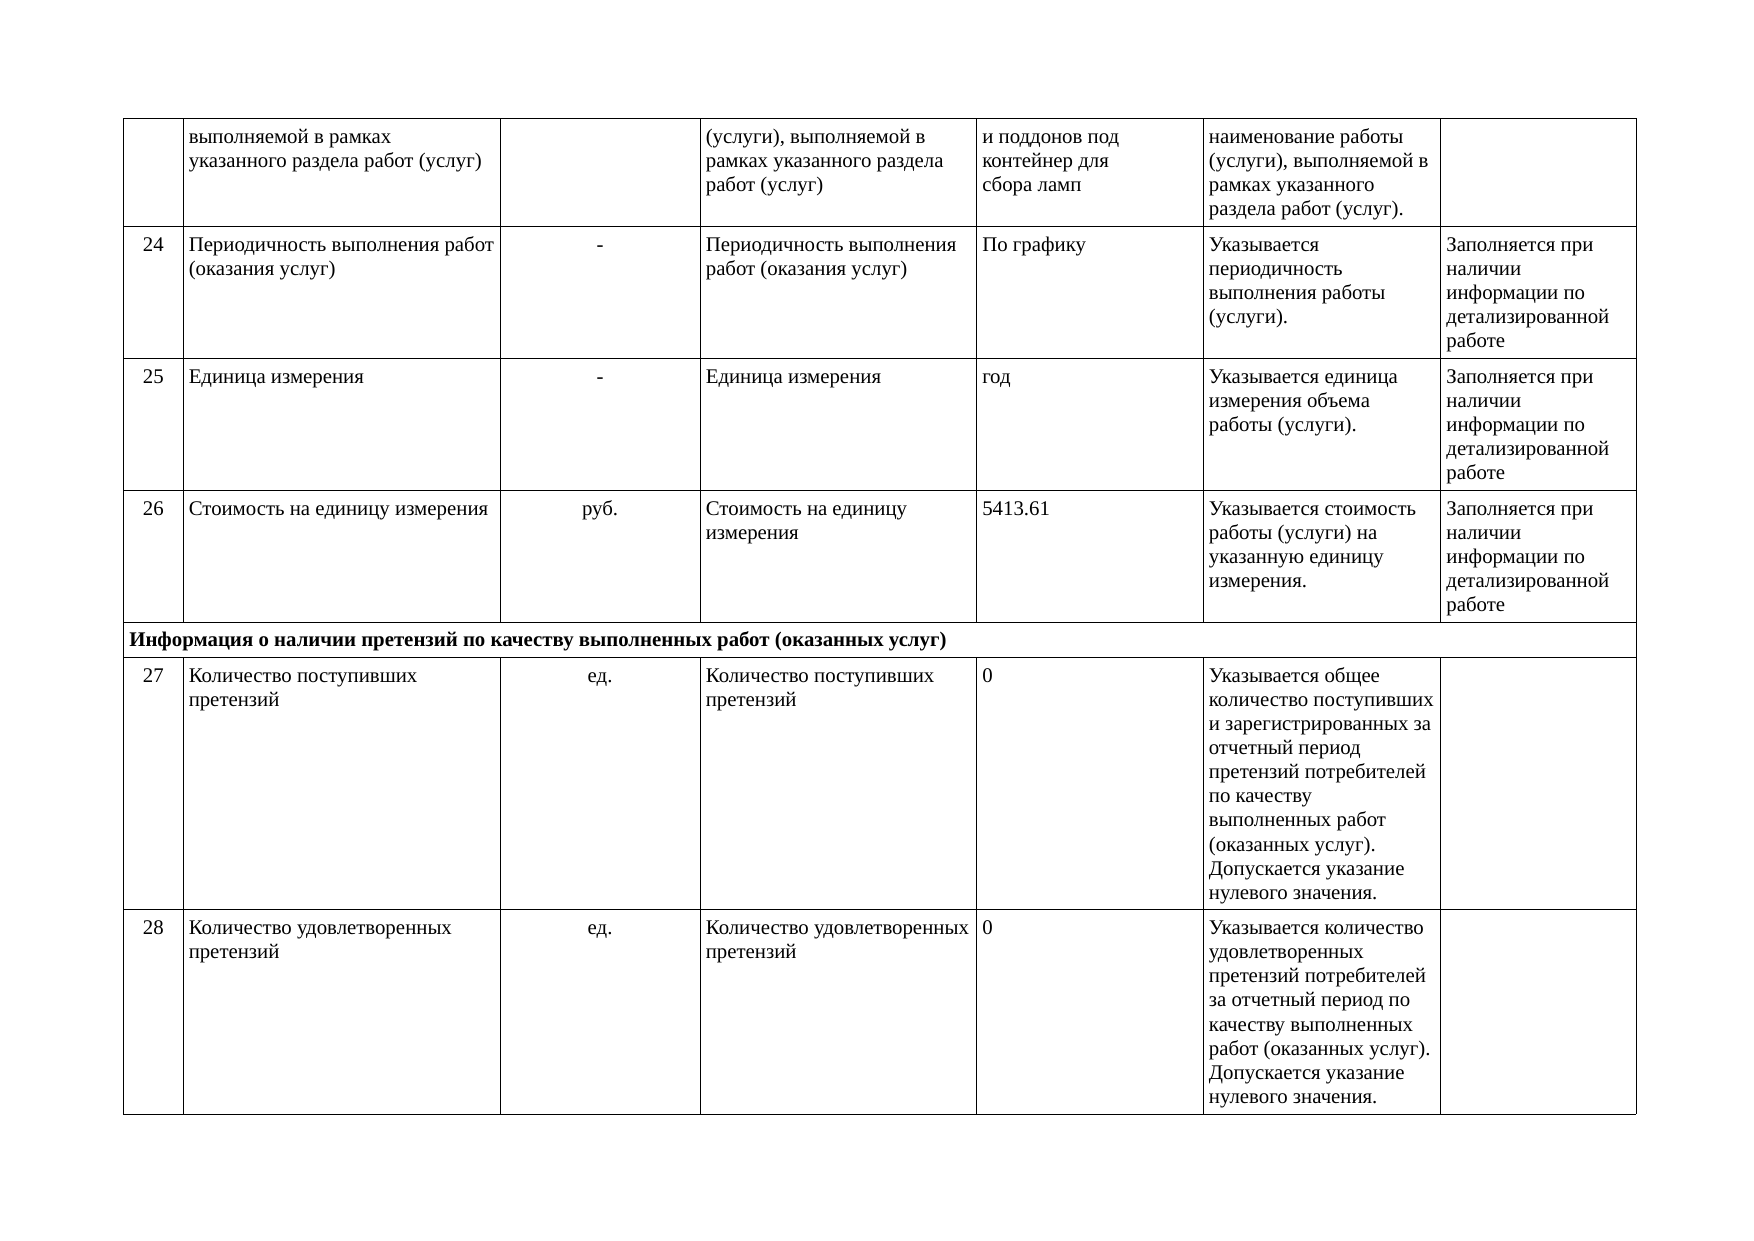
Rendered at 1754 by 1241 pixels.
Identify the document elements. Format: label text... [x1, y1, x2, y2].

table_cell и поддонов под контейнер для сбора ламп [977, 119, 1203, 226]
table_cell Количество поступивших претензий [701, 658, 976, 909]
table_cell 26 [124, 491, 183, 622]
table_cell [124, 119, 183, 226]
table_cell Периодичность выполнения работ (оказания услуг) [701, 227, 976, 358]
table_cell руб. [501, 491, 700, 622]
table_cell Заполняется при наличии информации по детализированной работе [1441, 227, 1636, 358]
table_cell [1441, 910, 1636, 1113]
table_cell Стоимость на единицу измерения [701, 491, 976, 622]
table_cell год [977, 359, 1203, 490]
table_cell Указывается количество удовлетворенных претензий потребителей за отчетный период по качеству выполненных работ (оказанных услуг). Допускается указание нулевого значения. [1204, 910, 1440, 1113]
table_cell 0 [977, 910, 1203, 1113]
table_cell Указывается единица измерения объема работы (услуги). [1204, 359, 1440, 490]
table_cell Указывается стоимость работы (услуги) на указанную единицу измерения. [1204, 491, 1440, 622]
table_cell Количество удовлетворенных претензий [701, 910, 976, 1113]
table_cell выполняемой в рамках указанного раздела работ (услуг) [184, 119, 500, 226]
table_cell Указывается общее количество поступивших и зарегистрированных за отчетный период претензий потребителей по качеству выполненных работ (оказанных услуг). Допускается указание нулевого значения. [1204, 658, 1440, 909]
table_cell 28 [124, 910, 183, 1113]
table_cell Единица измерения [184, 359, 500, 490]
table_cell Заполняется при наличии информации по детализированной работе [1441, 491, 1636, 622]
table_cell [1441, 119, 1636, 226]
table_cell наименование работы (услуги), выполняемой в рамках указанного раздела работ (услуг). [1204, 119, 1440, 226]
table_cell Заполняется при наличии информации по детализированной работе [1441, 359, 1636, 490]
table_cell Стоимость на единицу измерения [184, 491, 500, 622]
table_cell Указывается периодичность выполнения работы (услуги). [1204, 227, 1440, 358]
table_cell - [501, 119, 700, 226]
table_cell 27 [124, 658, 183, 909]
table_cell ед. [501, 658, 700, 909]
table_cell ед. [501, 910, 700, 1113]
table_cell Периодичность выполнения работ (оказания услуг) [184, 227, 500, 358]
table_cell 25 [124, 359, 183, 490]
table_cell 24 [124, 227, 183, 358]
table_cell [1441, 658, 1636, 909]
table_cell (услуги), выполняемой в рамках указанного раздела работ (услуг) [701, 119, 976, 226]
table_cell 0 [977, 658, 1203, 909]
table_cell Единица измерения [701, 359, 976, 490]
table_cell По графику [977, 227, 1203, 358]
table_cell Информация о наличии претензий по качеству выполненных работ (оказанных услуг) [124, 623, 1636, 657]
table_cell Количество удовлетворенных претензий [184, 910, 500, 1113]
table_cell - [501, 359, 700, 490]
table_cell 5413,61 [977, 491, 1203, 622]
table_cell - [501, 227, 700, 358]
table_cell Количество поступивших претензий [184, 658, 500, 909]
